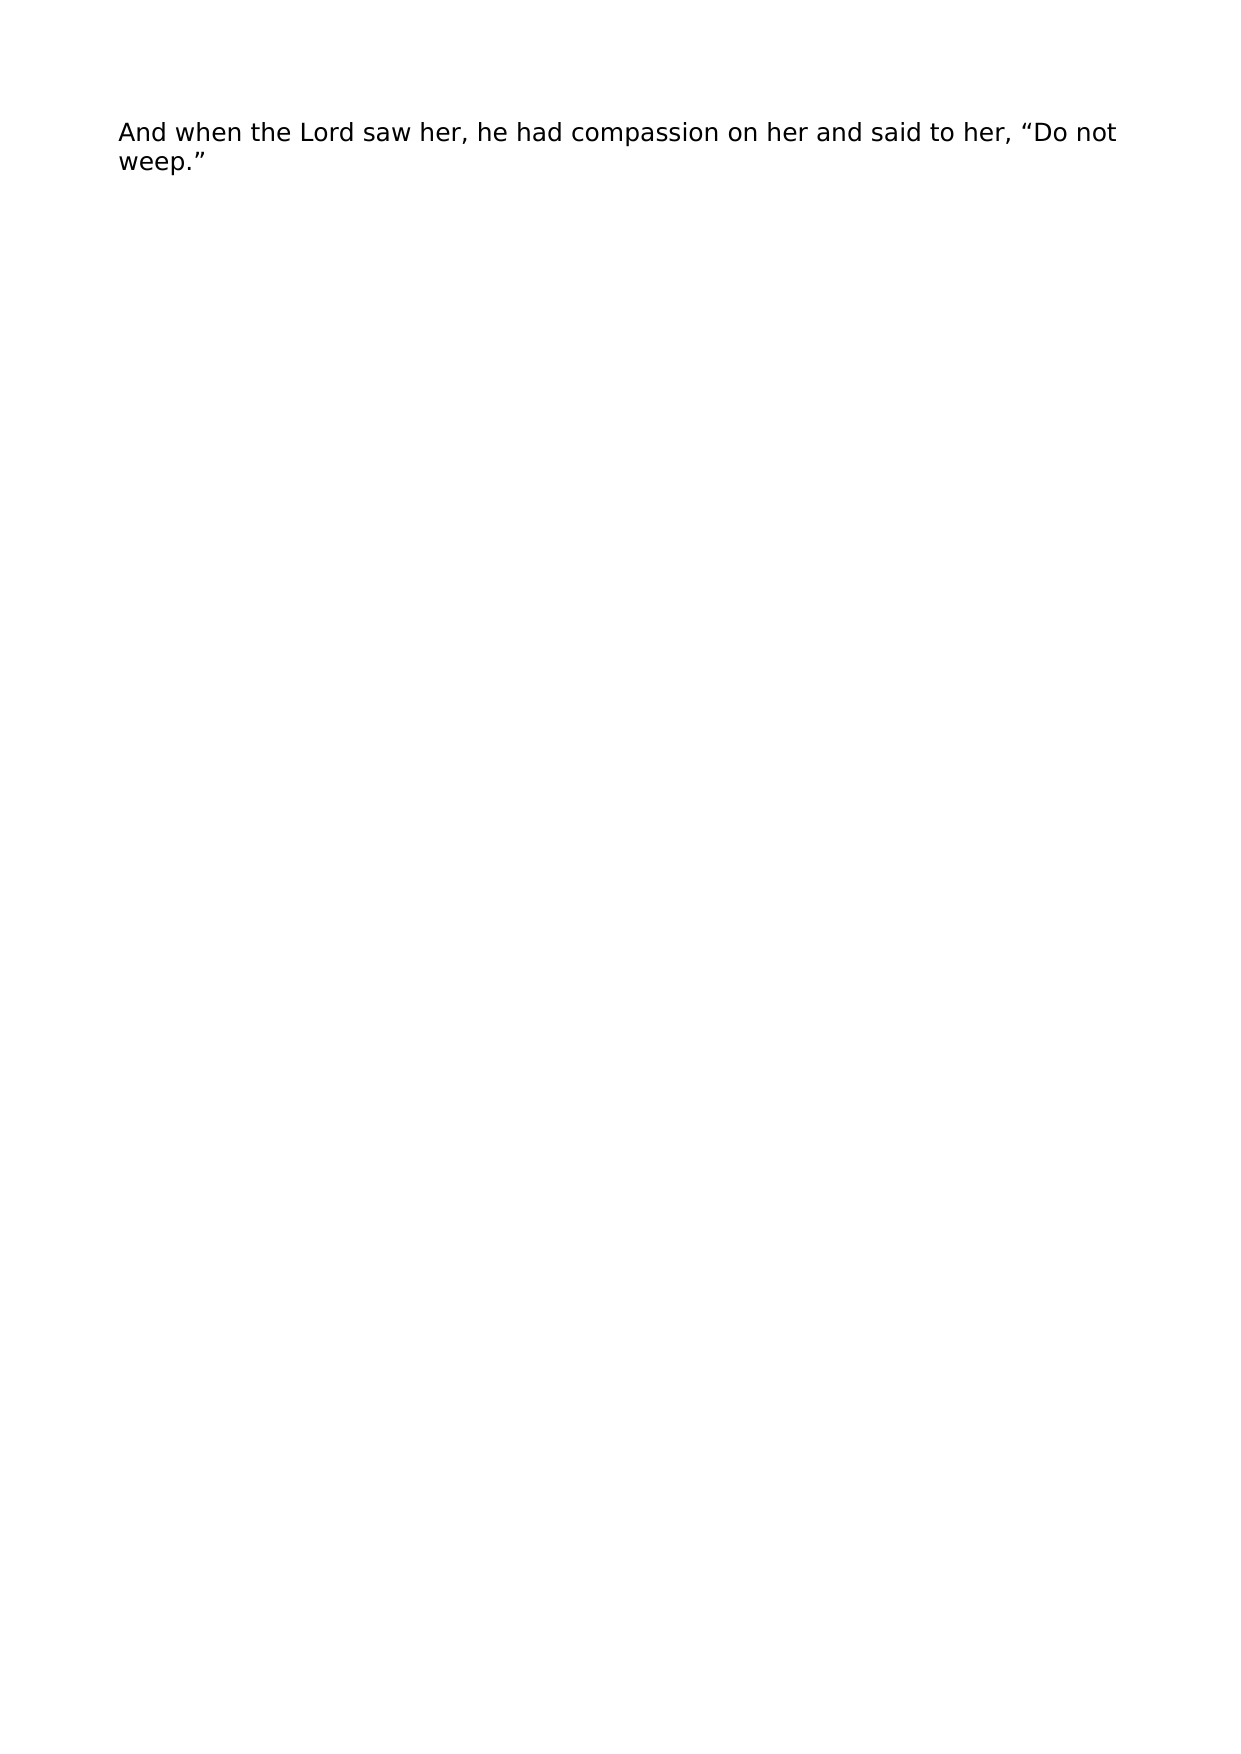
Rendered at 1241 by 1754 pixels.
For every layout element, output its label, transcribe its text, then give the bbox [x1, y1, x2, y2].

text And when the Lord saw her, he had compassion on her and said to her, “Do not weep.” [118, 118, 1122, 176]
